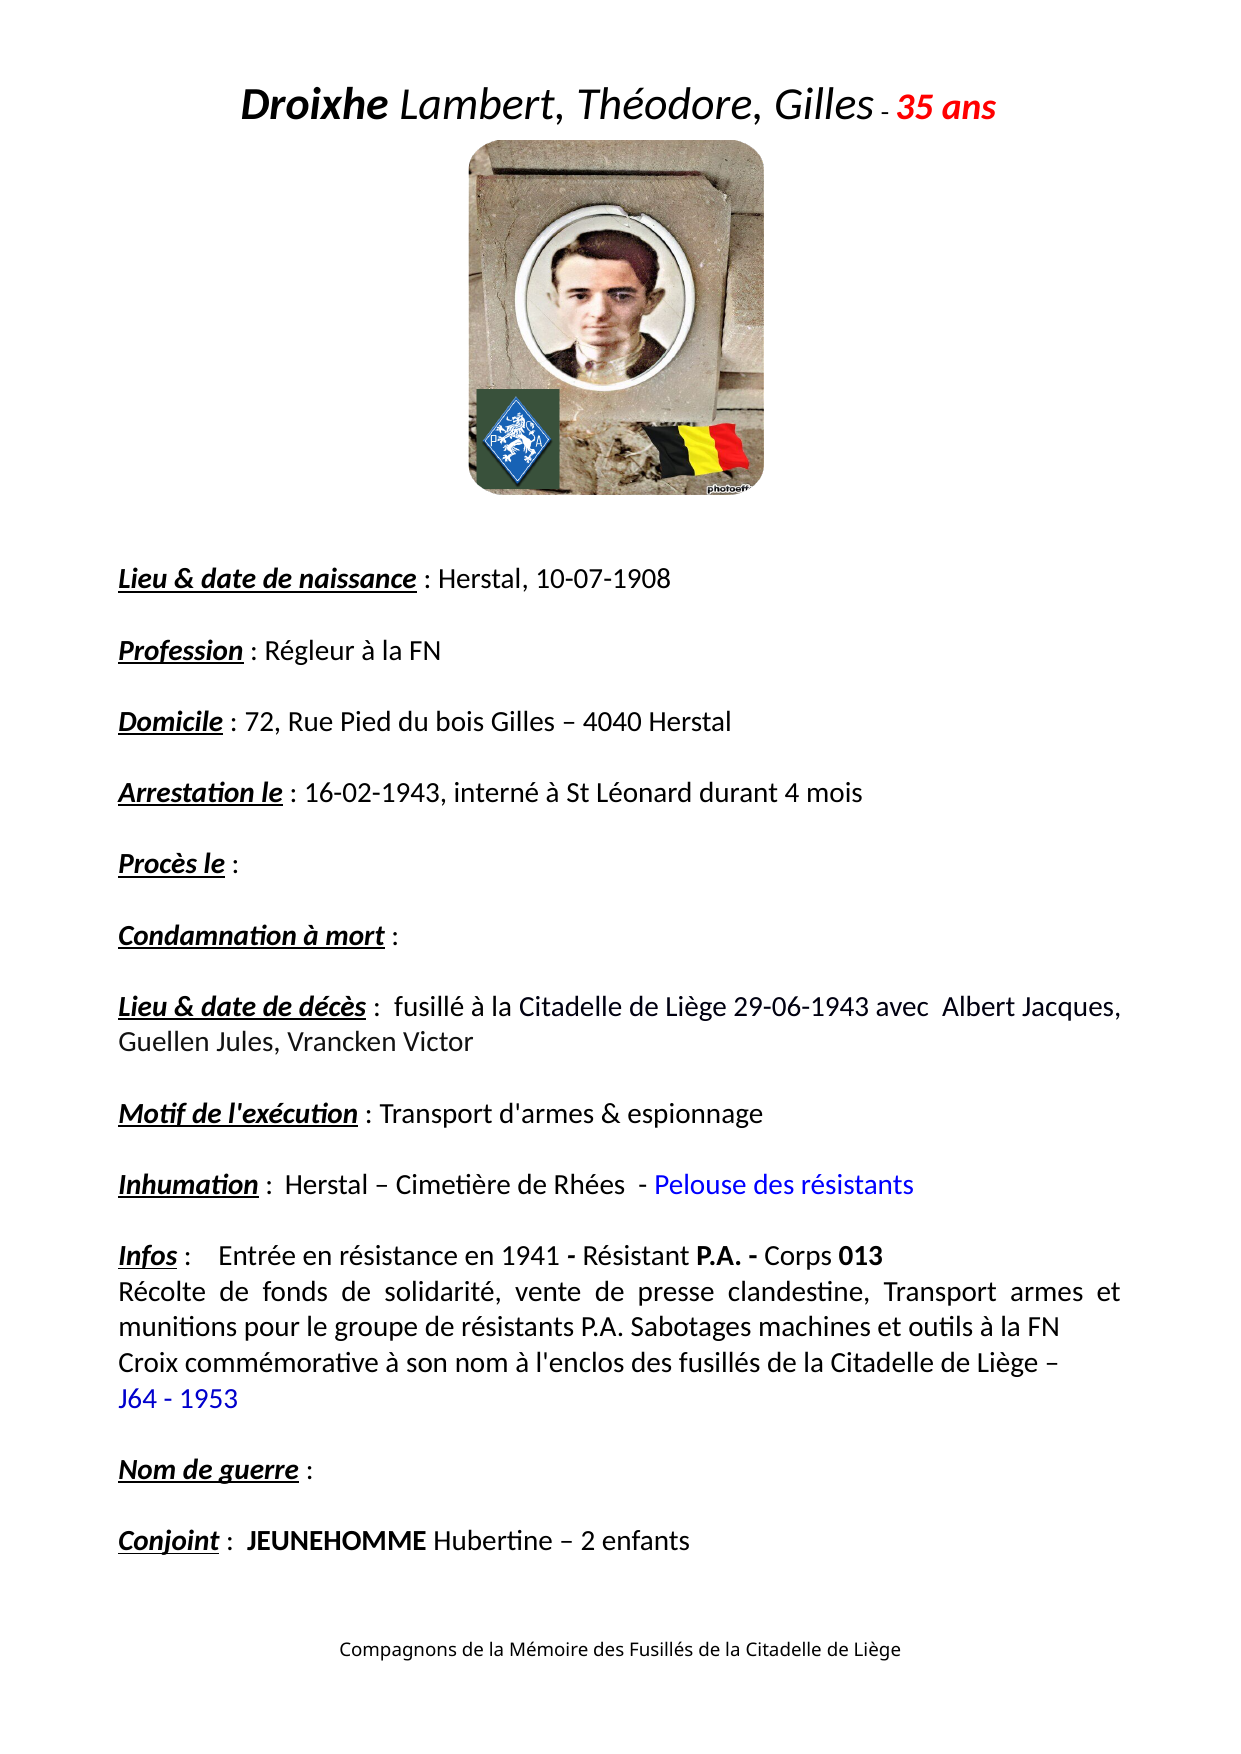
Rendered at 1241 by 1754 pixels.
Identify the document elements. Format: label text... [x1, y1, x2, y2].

text Droixhe Lambert, Théodore, Gilles - 35 ans [118, 75, 1122, 131]
text Inhumation : Herstal – Cimetière de Rhées - Pelouse des résistants [118, 1166, 1122, 1202]
text Arrestation le : 16-02-1943, interné à St Léonard durant 4 mois [118, 774, 1122, 810]
text Motif de l'exécution : Transport d'armes & espionnage [118, 1095, 1122, 1130]
text Nom de guerre : [118, 1451, 1122, 1487]
text Lieu & date de naissance : Herstal, 10-07-1908 [118, 560, 1122, 596]
text Domicile : 72, Rue Pied du bois Gilles – 4040 Herstal [118, 703, 1122, 738]
text Procès le : [118, 845, 1122, 881]
text Lieu & date de décès : fusillé à la Citadelle de Liège 29-06-1943 avec Albert Jacques, Guellen Jules, Vrancken Victor [118, 988, 1122, 1059]
text J64 - 1953 [118, 1380, 1122, 1415]
text Conjoint : JEUNEHOMME Hubertine – 2 enfants [118, 1522, 1122, 1558]
text Croix commémorative à son nom à l'enclos des fusillés de la Citadelle de Liège – [118, 1344, 1122, 1380]
text Infos : Entrée en résistance en 1941 - Résistant P.A. - Corps 013 [118, 1237, 1122, 1273]
text Condamnation à mort : [118, 917, 1122, 952]
text Profession : Régleur à la FN [118, 632, 1122, 667]
text Récolte de fonds de solidarité, vente de presse clandestine, Transport armes et munitions pour le groupe de résistants P.A. Sabotages machines et outils à la FN [118, 1273, 1122, 1344]
